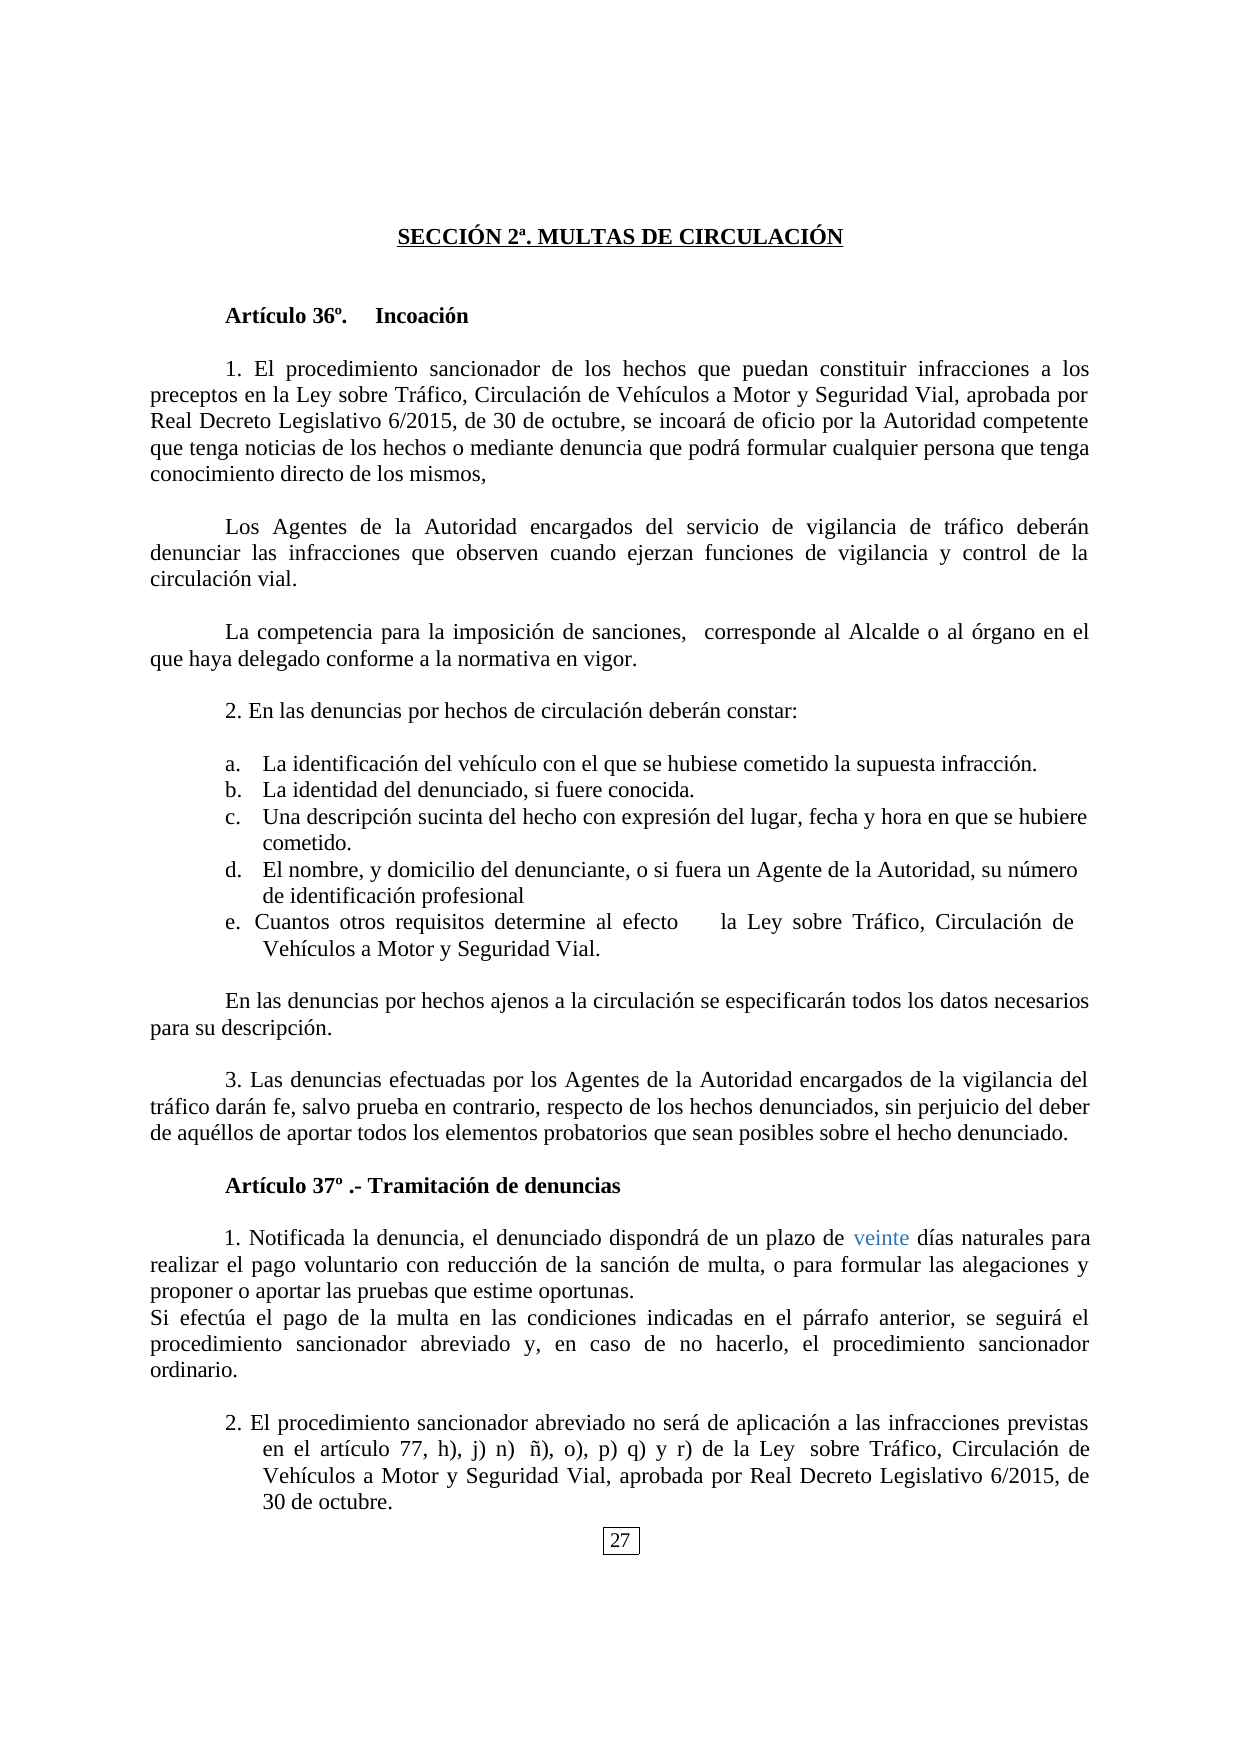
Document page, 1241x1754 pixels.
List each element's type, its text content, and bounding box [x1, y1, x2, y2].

list La identidad del denunciado, si fuere conocida. [225, 777, 1103, 803]
list Las denuncias efectuadas por los Agentes de la Autoridad encargados de la vigilancia del tráfico darán fe, salvo prueba en contrario, respecto de los hechos denunciados, sin perjuicio del deber de aquéllos de aportar todos los elementos probatorios que sean posibles sobre el hecho denunciado. [150, 1066, 1090, 1146]
list El nombre, y domicilio del denunciante, o si fuera un Agente de la Autoridad, su número de identificación profesional [225, 856, 1090, 908]
text Los Agentes de la Autoridad encargados del servicio de vigilancia de tráfico deberán denunciar las infracciones que observen cuando ejerzan funciones de vigilancia y control de la circulación vial. [150, 513, 1090, 592]
text En las denuncias por hechos ajenos a la circulación se especificarán todos los datos necesarios para su descripción. [150, 987, 1090, 1040]
list La identificación del vehículo con el que se hubiese cometido la supuesta infracción. [225, 750, 1103, 776]
text Si efectúa el pago de la multa en las condiciones indicadas en el párrafo anterior, se seguirá el procedimiento sancionador abreviado y, en caso de no hacerlo, el procedimiento sancionador ordinario. [150, 1304, 1091, 1383]
subtitle Artículo 36º. Incoación [225, 302, 1103, 329]
subtitle Artículo 37º .- Tramitación de denuncias [225, 1172, 1103, 1199]
list Cuantos otros requisitos determine al efecto la Ley sobre Tráfico, Circulación de Vehículos a Motor y Seguridad Vial. [225, 908, 1090, 961]
list El procedimiento sancionador abreviado no será de aplicación a las infracciones previstas en el artículo 77, h), j) n) ñ), o), p) q) y r) de la Ley sobre Tráfico, Circulación de Vehículos a Motor y Seguridad Vial, aprobada por Real Decreto Legislativo 6/2015, de 30 de octubre. [225, 1409, 1091, 1514]
list El procedimiento sancionador de los hechos que puedan constituir infracciones a los preceptos en la Ley sobre Tráfico, Circulación de Vehículos a Motor y Seguridad Vial, aprobada por Real Decreto Legislativo 6/2015, de 30 de octubre, se incoará de oficio por la Autoridad competente que tenga noticias de los hechos o mediante denuncia que podrá formular cualquier persona que tenga conocimiento directo de los mismos, [150, 355, 1091, 486]
list Una descripción sucinta del hecho con expresión del lugar, fecha y hora en que se hubiere cometido. [225, 803, 1090, 856]
list En las denuncias por hechos de circulación deberán constar: [225, 697, 1103, 724]
text SECCIÓN 2ª. MULTAS DE CIRCULACIÓN [234, 223, 1006, 249]
list Notificada la denuncia, el denunciado dispondrá de un plazo de veinte días naturales para realizar el pago voluntario con reducción de la sanción de multa, o para formular las alegaciones y proponer o aportar las pruebas que estime oportunas. [150, 1224, 1091, 1303]
text La competencia para la imposición de sanciones, corresponde al Alcalde o al órgano en el que haya delegado conforme a la normativa en vigor. [150, 618, 1090, 671]
